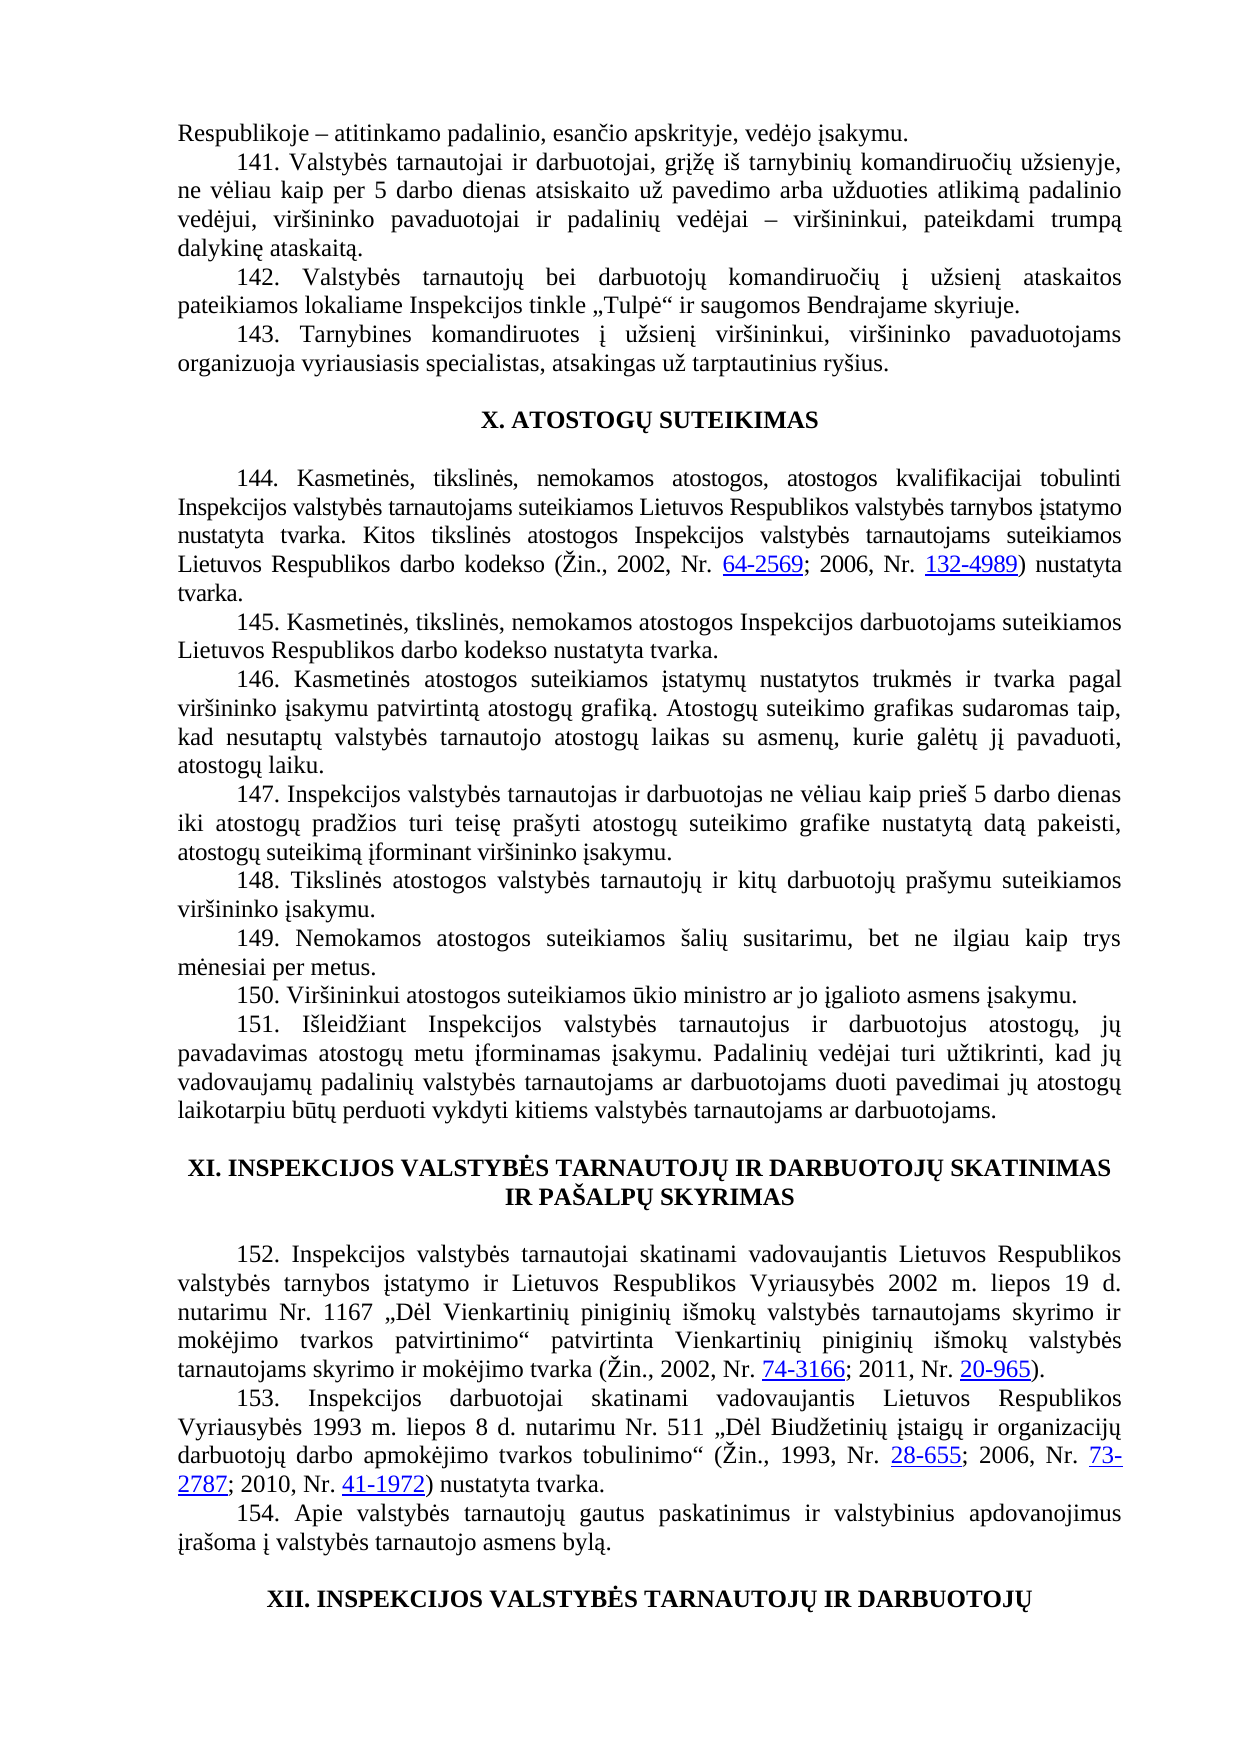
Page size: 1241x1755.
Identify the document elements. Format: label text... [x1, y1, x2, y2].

text 148. Tikslinės atostogos valstybės tarnautojų ir kitų darbuotojų prašymu suteikiamos viršininko įsakymu. [177, 866, 1122, 923]
text 149. Nemokamos atostogos suteikiamos šalių susitarimu, bet ne ilgiau kaip trys mėnesiai per metus. [177, 923, 1122, 981]
text 142. Valstybės tarnautojų bei darbuotojų komandiruočių į užsienį ataskaitos pateikiamos lokaliame Inspekcijos tinkle „Tulpė“ ir saugomos Bendrajame skyriuje. [177, 262, 1122, 319]
text X. ATOSTOGŲ SUTEIKIMAS [177, 406, 1122, 434]
text 144. Kasmetinės, tikslinės, nemokamos atostogos, atostogos kvalifikacijai tobulinti Inspekcijos valstybės tarnautojams suteikiamos Lietuvos Respublikos valstybės tarnybos įstatymo nustatyta tvarka. Kitos tikslinės atostogos Inspekcijos valstybės tarnautojams suteikiamos Lietuvos Respublikos darbo kodekso (Žin., 2002, Nr. 64-2569; 2006, Nr. 132-4989) nustatyta tvarka. [177, 463, 1122, 607]
text XI. INSPEKCIJOS VALSTYBĖS TARNAUTOJŲ IR DARBUOTOJŲ SKATINIMAS IR PAŠALPŲ SKYRIMAS [177, 1153, 1122, 1211]
text 150. Viršininkui atostogos suteikiamos ūkio ministro ar jo įgalioto asmens įsakymu. [177, 981, 1122, 1009]
text 154. Apie valstybės tarnautojų gautus paskatinimus ir valstybinius apdovanojimus įrašoma į valstybės tarnautojo asmens bylą. [177, 1498, 1122, 1556]
text 141. Valstybės tarnautojai ir darbuotojai, grįžę iš tarnybinių komandiruočių užsienyje, ne vėliau kaip per 5 darbo dienas atsiskaito už pavedimo arba užduoties atlikimą padalinio vedėjui, viršininko pavaduotojai ir padalinių vedėjai – viršininkui, pateikdami trumpą dalykinę ataskaitą. [177, 147, 1122, 262]
text 151. Išleidžiant Inspekcijos valstybės tarnautojus ir darbuotojus atostogų, jų pavadavimas atostogų metu įforminamas įsakymu. Padalinių vedėjai turi užtikrinti, kad jų vadovaujamų padalinių valstybės tarnautojams ar darbuotojams duoti pavedimai jų atostogų laikotarpiu būtų perduoti vykdyti kitiems valstybės tarnautojams ar darbuotojams. [177, 1009, 1122, 1124]
text XII. INSPEKCIJOS VALSTYBĖS TARNAUTOJŲ IR DARBUOTOJŲ [177, 1584, 1122, 1613]
text 147. Inspekcijos valstybės tarnautojas ir darbuotojas ne vėliau kaip prieš 5 darbo dienas iki atostogų pradžios turi teisę prašyti atostogų suteikimo grafike nustatytą datą pakeisti, atostogų suteikimą įforminant viršininko įsakymu. [177, 779, 1122, 866]
text 153. Inspekcijos darbuotojai skatinami vadovaujantis Lietuvos Respublikos Vyriausybės 1993 m. liepos 8 d. nutarimu Nr. 511 „Dėl Biudžetinių įstaigų ir organizacijų darbuotojų darbo apmokėjimo tvarkos tobulinimo“ (Žin., 1993, Nr. 28-655; 2006, Nr. 73-2787; 2010, Nr. 41-1972) nustatyta tvarka. [177, 1383, 1122, 1498]
text 145. Kasmetinės, tikslinės, nemokamos atostogos Inspekcijos darbuotojams suteikiamos Lietuvos Respublikos darbo kodekso nustatyta tvarka. [177, 607, 1122, 664]
text 143. Tarnybines komandiruotes į užsienį viršininkui, viršininko pavaduotojams organizuoja vyriausiasis specialistas, atsakingas už tarptautinius ryšius. [177, 319, 1122, 377]
text 146. Kasmetinės atostogos suteikiamos įstatymų nustatytos trukmės ir tvarka pagal viršininko įsakymu patvirtintą atostogų grafiką. Atostogų suteikimo grafikas sudaromas taip, kad nesutaptų valstybės tarnautojo atostogų laikas su asmenų, kurie galėtų jį pavaduoti, atostogų laiku. [177, 664, 1122, 779]
text Respublikoje – atitinkamo padalinio, esančio apskrityje, vedėjo įsakymu. [177, 118, 1122, 147]
text 152. Inspekcijos valstybės tarnautojai skatinami vadovaujantis Lietuvos Respublikos valstybės tarnybos įstatymo ir Lietuvos Respublikos Vyriausybės 2002 m. liepos 19 d. nutarimu Nr. 1167 „Dėl Vienkartinių piniginių išmokų valstybės tarnautojams skyrimo ir mokėjimo tvarkos patvirtinimo“ patvirtinta Vienkartinių piniginių išmokų valstybės tarnautojams skyrimo ir mokėjimo tvarka (Žin., 2002, Nr. 74-3166; 2011, Nr. 20-965). [177, 1239, 1122, 1383]
